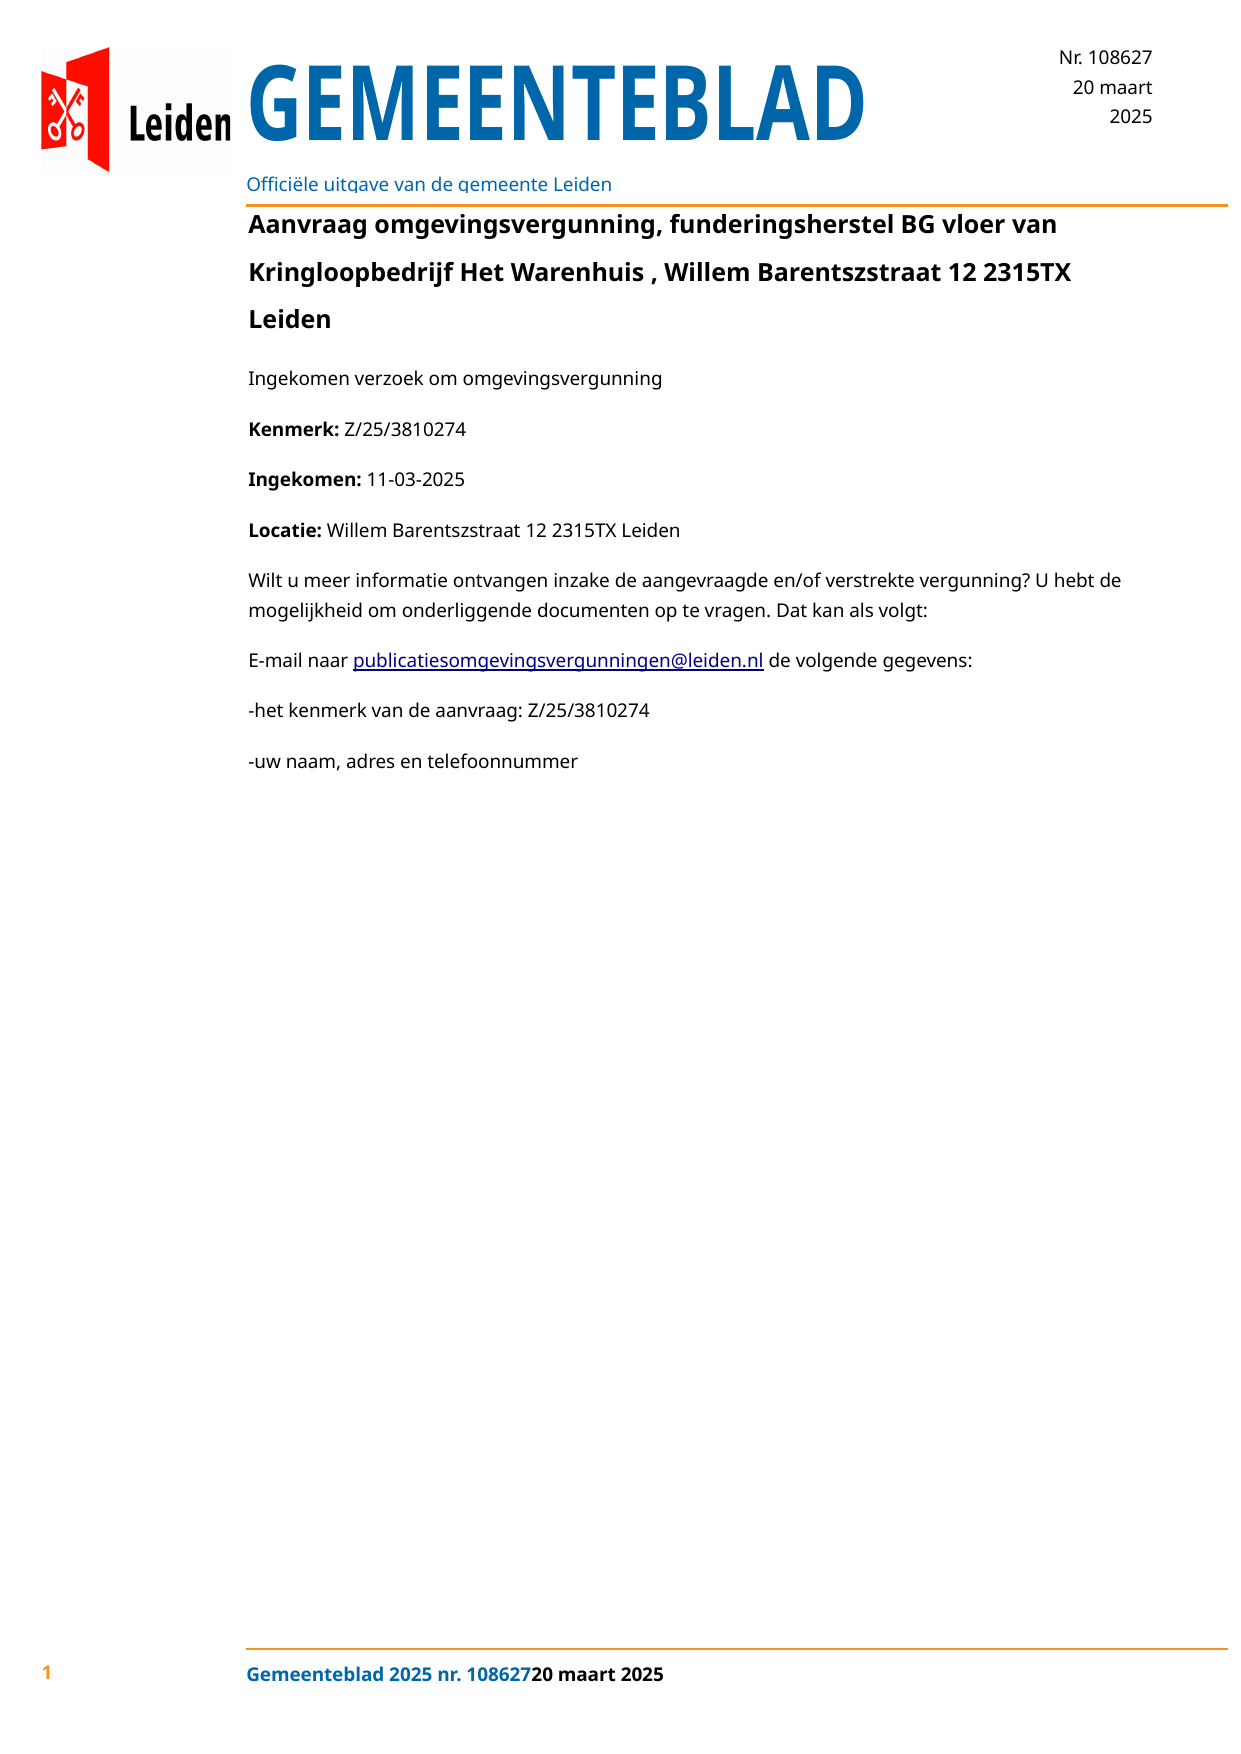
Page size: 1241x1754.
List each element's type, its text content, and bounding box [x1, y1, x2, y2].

text -uw naam, adres en telefoonnummer [248, 748, 1152, 774]
text Wilt u meer informatie ontvangen inzake de aangevraagde en/of verstrekte vergunning? U hebt de mogelijkheid om onderliggende documenten op te vragen. Dat kan als volgt: [248, 567, 1152, 622]
text Aanvraag omgevingsvergunning, funderingsherstel BG vloer van Kringloopbedrijf Het Warenhuis , Willem Barentszstraat 12 2315TX Leiden [248, 207, 1152, 336]
text Kenmerk: Z/25/3810274 [248, 416, 1152, 442]
text -het kenmerk van de aanvraag: Z/25/3810274 [248, 698, 1152, 723]
picture [41, 47, 231, 172]
text Ingekomen verzoek om omgevingsvergunning [248, 366, 1152, 391]
text Ingekomen: 11-03-2025 [248, 466, 1152, 492]
text Locatie: Willem Barentszstraat 12 2315TX Leiden [248, 517, 1152, 542]
text E-mail naar publicatiesomgevingsvergunningen@leiden.nl de volgende gegevens: [248, 647, 1152, 673]
